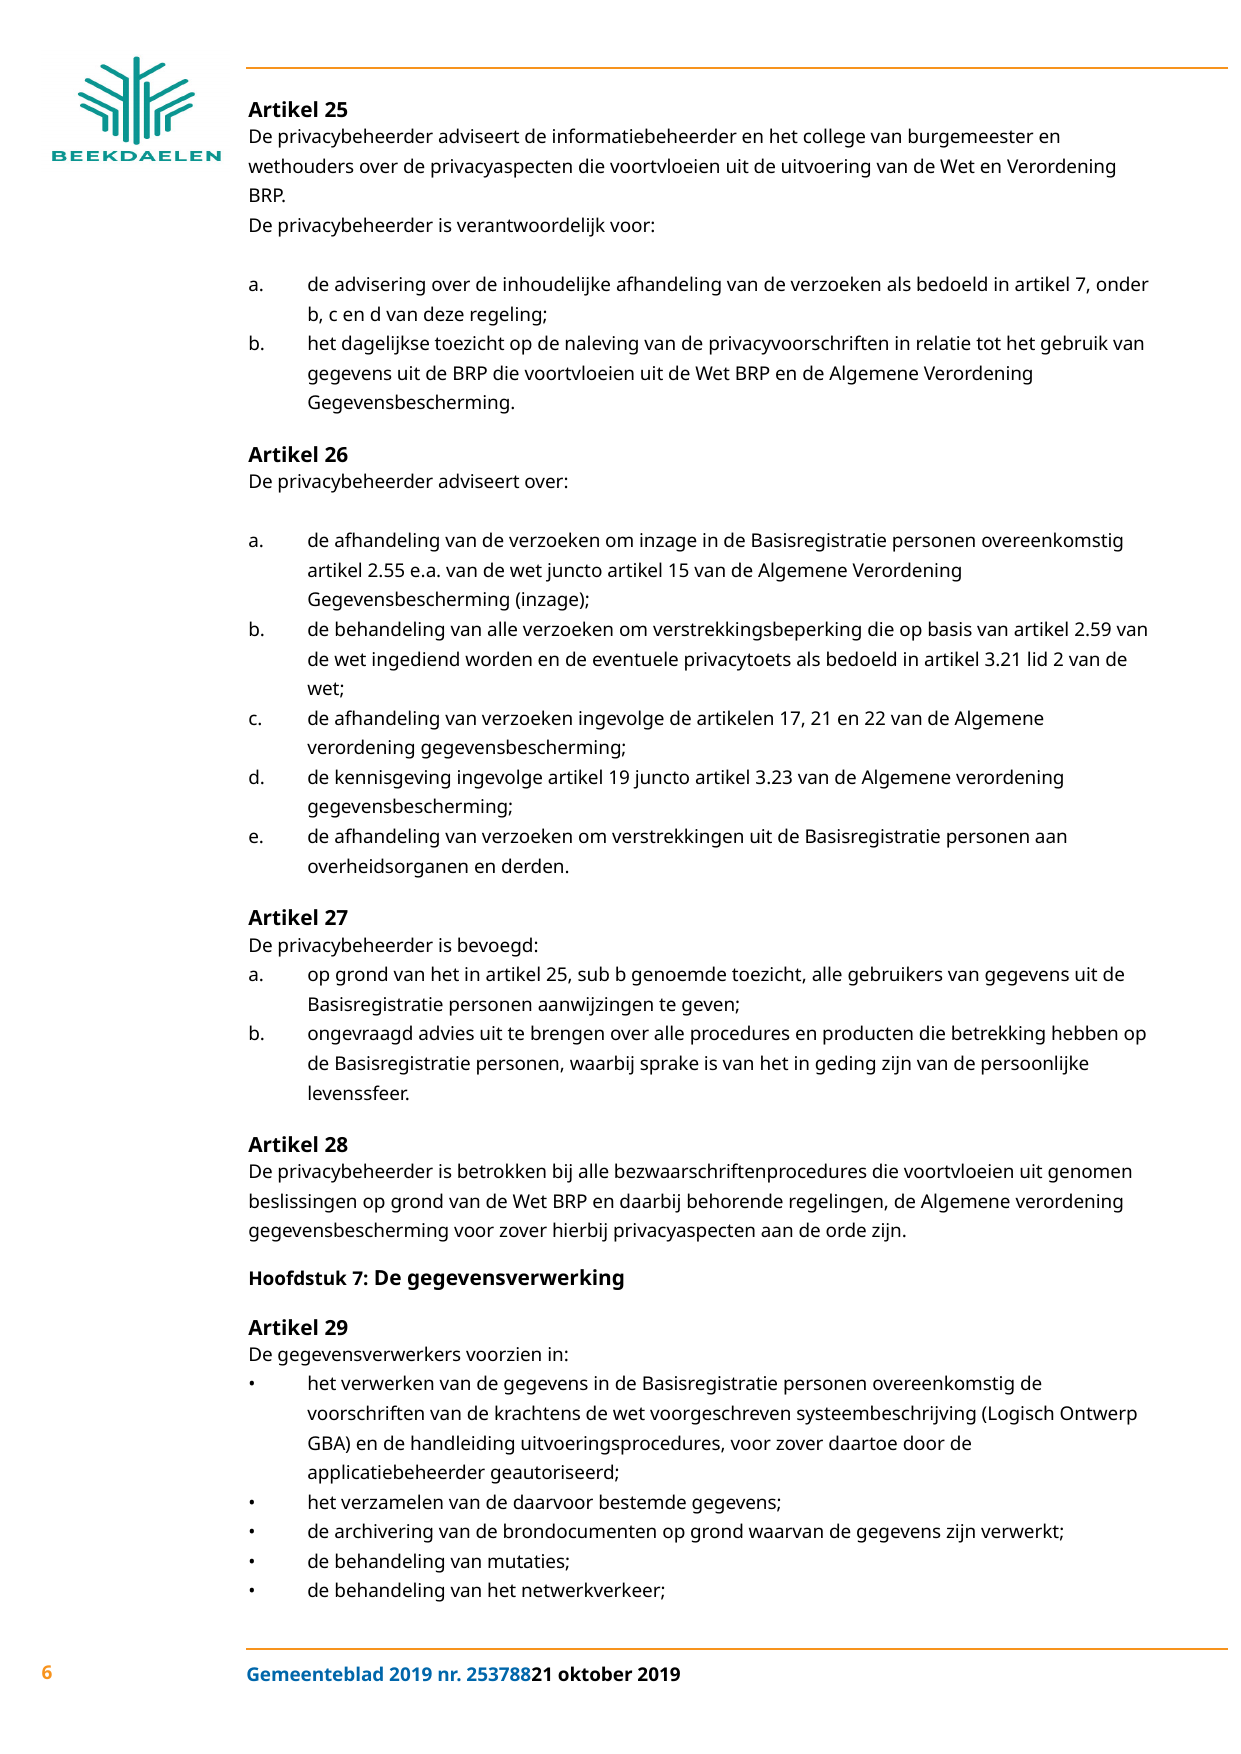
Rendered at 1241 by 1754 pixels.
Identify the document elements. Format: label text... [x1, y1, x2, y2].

list de behandeling van mutaties; [248, 1548, 1152, 1574]
text De gegevensverwerkers voorzien in: [248, 1341, 1152, 1367]
text Artikel 27 [248, 903, 1152, 932]
list op grond van het in artikel 25, sub b genoemde toezicht, alle gebruikers van gegevens uit de Basisregistratie personen aanwijzingen te geven; [248, 961, 1152, 1017]
text De privacybeheerder adviseert de informatiebeheerder en het college van burgemeester en wethouders over de privacyaspecten die voortvloeien uit de uitvoering van de Wet en Verordening BRP. [248, 123, 1152, 208]
text Artikel 28 [248, 1130, 1152, 1158]
list de afhandeling van de verzoeken om inzage in de Basisregistratie personen overeenkomstig artikel 2.55 e.a. van de wet juncto artikel 15 van de Algemene Verordening Gegevensbescherming (inzage); [248, 527, 1152, 612]
list het dagelijkse toezicht op de naleving van de privacyvoorschriften in relatie tot het gebruik van gegevens uit de BRP die voortvloeien uit de Wet BRP en de Algemene Verordening Gegevensbescherming. [248, 330, 1152, 415]
text Artikel 29 [248, 1313, 1152, 1341]
list de afhandeling van verzoeken om verstrekkingen uit de Basisregistratie personen aan overheidsorganen en derden. [248, 823, 1152, 879]
list de archivering van de brondocumenten op grond waarvan de gegevens zijn verwerkt; [248, 1518, 1152, 1544]
text Artikel 25 [248, 95, 1152, 123]
list de kennisgeving ingevolge artikel 19 juncto artikel 3.23 van de Algemene verordening gegevensbescherming; [248, 764, 1152, 819]
text De privacybeheerder adviseert over: [248, 468, 1152, 494]
picture [41, 47, 231, 172]
text Artikel 26 [248, 440, 1152, 468]
list de behandeling van alle verzoeken om verstrekkingsbeperking die op basis van artikel 2.59 van de wet ingediend worden en de eventuele privacytoets als bedoeld in artikel 3.21 lid 2 van de wet; [248, 616, 1152, 701]
list de advisering over de inhoudelijke afhandeling van de verzoeken als bedoeld in artikel 7, onder b, c en d van deze regeling; [248, 271, 1152, 326]
text De privacybeheerder is bevoegd: [248, 932, 1152, 957]
list de behandeling van het netwerkverkeer; [248, 1578, 1152, 1603]
list het verzamelen van de daarvoor bestemde gegevens; [248, 1489, 1152, 1515]
text Hoofdstuk 7: De gegevensverwerking [248, 1263, 1152, 1292]
list de afhandeling van verzoeken ingevolge de artikelen 17, 21 en 22 van de Algemene verordening gegevensbescherming; [248, 705, 1152, 760]
text De privacybeheerder is betrokken bij alle bezwaarschriftenprocedures die voortvloeien uit genomen beslissingen op grond van de Wet BRP en daarbij behorende regelingen, de Algemene verordening gegevensbescherming voor zover hierbij privacyaspecten aan de orde zijn. [248, 1158, 1152, 1243]
list het verwerken van de gegevens in de Basisregistratie personen overeenkomstig de voorschriften van de krachtens de wet voorgeschreven systeembeschrijving (Logisch Ontwerp GBA) en de handleiding uitvoeringsprocedures, voor zover daartoe door de applicatiebeheerder geautoriseerd; [248, 1371, 1152, 1485]
list ongevraagd advies uit te brengen over alle procedures en producten die betrekking hebben op de Basisregistratie personen, waarbij sprake is van het in geding zijn van de persoonlijke levenssfeer. [248, 1021, 1152, 1105]
text De privacybeheerder is verantwoordelijk voor: [248, 212, 1152, 238]
